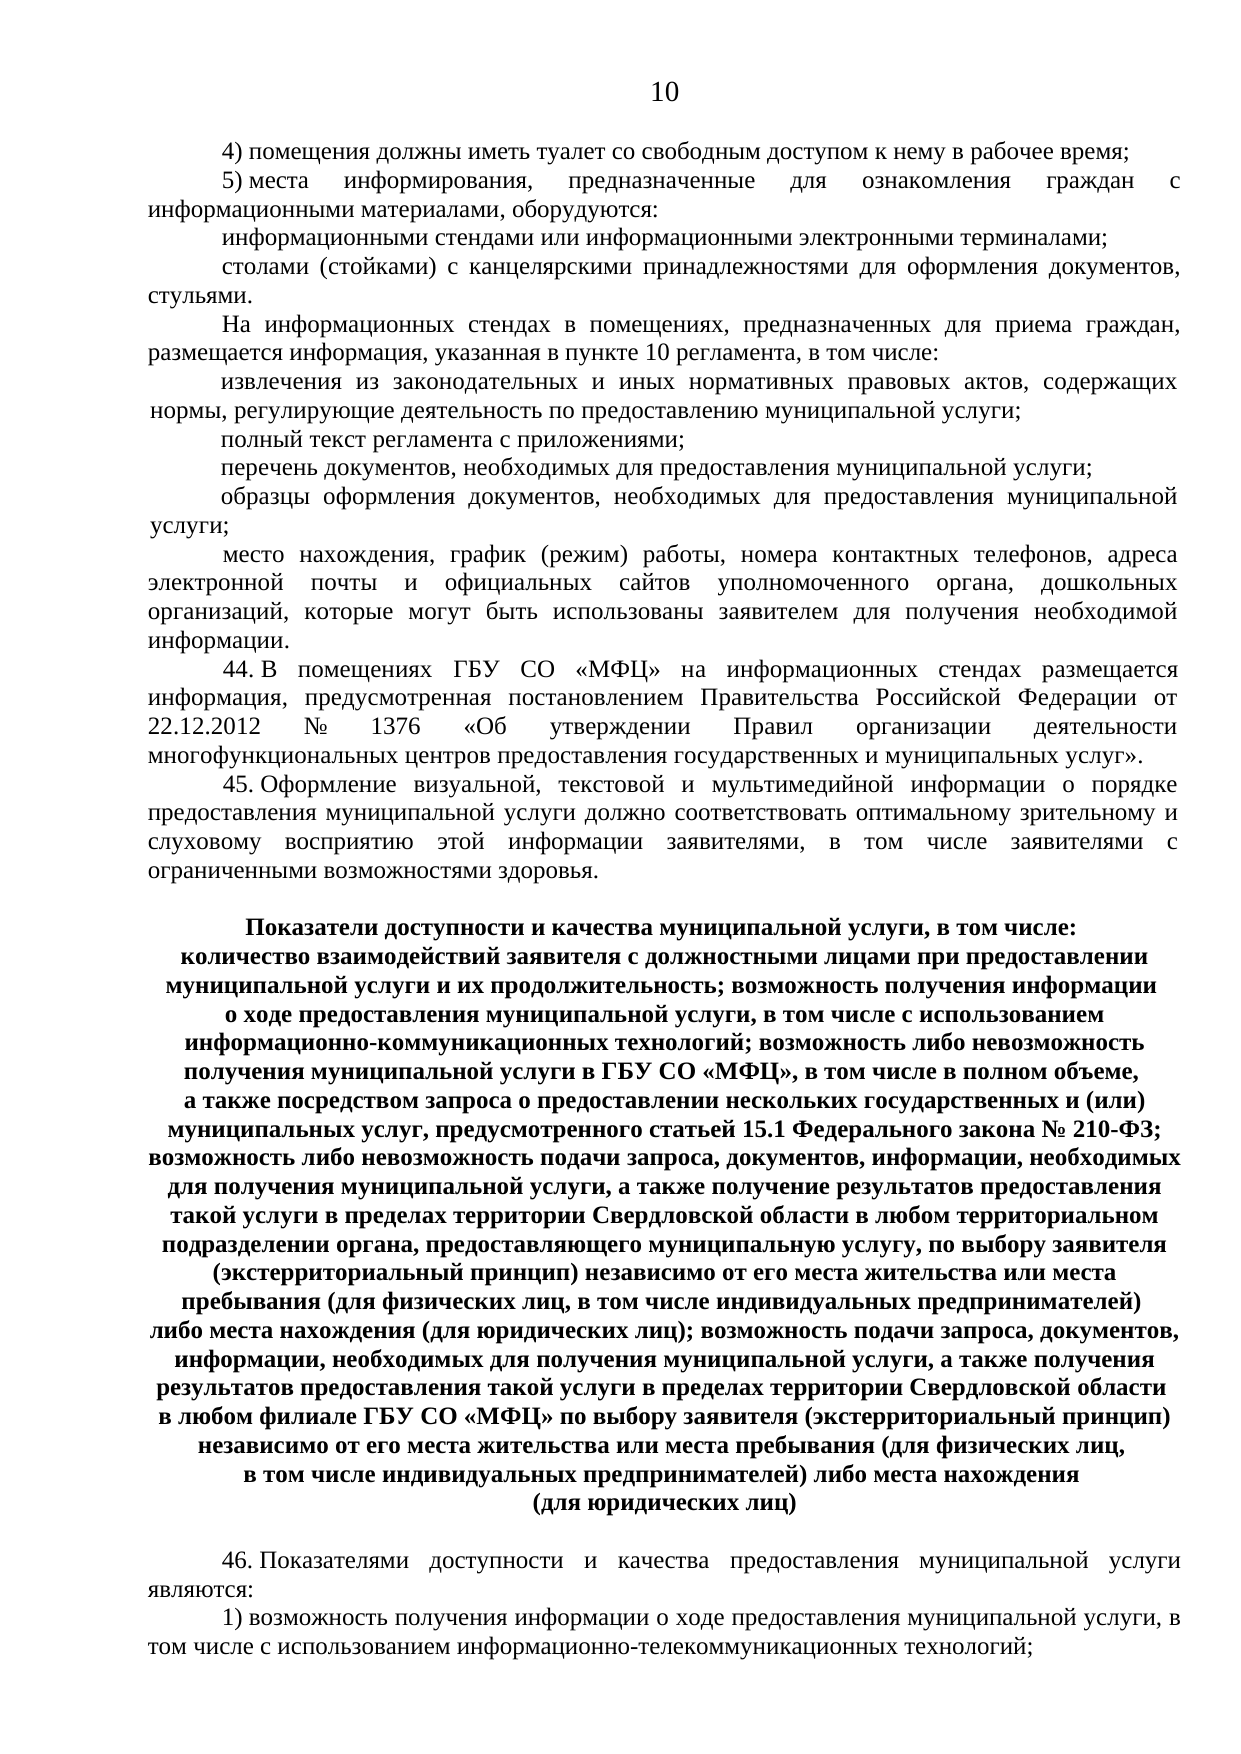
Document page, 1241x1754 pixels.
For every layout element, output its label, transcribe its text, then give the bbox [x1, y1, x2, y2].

text извлечения из законодательных и иных нормативных правовых актов, содержащих нормы, регулирующие деятельность по предоставлению муниципальной услуги; [150, 366, 1179, 424]
text в любом филиале ГБУ СО «МФЦ» по выбору заявителя (экстерриториальный принцип) независимо от его места жительства или места пребывания (для физических лиц, [148, 1401, 1181, 1459]
text а также посредством запроса о предоставлении нескольких государственных и (или) муниципальных услуг, предусмотренного статьей 15.1 Федерального закона № 210-ФЗ; возможность либо невозможность подачи запроса, документов, информации, необходимых для получения муниципальной услуги, а также получение результатов предоставления такой услуги в пределах территории Свердловской области в любом территориальном подразделении органа, предоставляющего муниципальную услугу, по выбору заявителя (экстерриториальный принцип) независимо от его места жительства или места пребывания (для физических лиц, в том числе индивидуальных предпринимателей) [148, 1085, 1181, 1315]
text полный текст регламента с приложениями; [150, 424, 1179, 452]
text 5) места информирования, предназначенные для ознакомления граждан с информационными материалами, оборудуются: [148, 165, 1181, 222]
text образцы оформления документов, необходимых для предоставления муниципальной услуги; [150, 481, 1179, 539]
text На информационных стендах в помещениях, предназначенных для приема граждан, размещается информация, указанная в пункте 10 регламента, в том числе: [148, 309, 1181, 366]
text либо места нахождения (для юридических лиц); возможность подачи запроса, документов, информации, необходимых для получения муниципальной услуги, а также получения результатов предоставления такой услуги в пределах территории Свердловской области [148, 1315, 1181, 1401]
text 1) возможность получения информации о ходе предоставления муниципальной услуги, в том числе с использованием информационно-телекоммуникационных технологий; [148, 1602, 1181, 1660]
text 46. Показателями доступности и качества предоставления муниципальной услуги являются: [148, 1545, 1181, 1602]
text информационными стендами или информационными электронными терминалами; [148, 222, 1181, 251]
text количество взаимодействий заявителя с должностными лицами при предоставлении муниципальной услуги и их продолжительность; возможность получения информации [148, 941, 1181, 999]
text о ходе предоставления муниципальной услуги, в том числе с использованием информационно-коммуникационных технологий; возможность либо невозможность получения муниципальной услуги в ГБУ СО «МФЦ», в том числе в полном объеме, [148, 999, 1181, 1085]
text (для юридических лиц) [148, 1487, 1181, 1516]
text столами (стойками) с канцелярскими принадлежностями для оформления документов, стульями. [148, 251, 1181, 309]
text Показатели доступности и качества муниципальной услуги, в том числе: [148, 912, 1181, 941]
text 44. В помещениях ГБУ СО «МФЦ» на информационных стендах размещается информация, предусмотренная постановлением Правительства Российской Федерации от 22.12.2012 № 1376 «Об утверждении Правил организации деятельности многофункциональных центров предоставления государственных и муниципальных услуг». [148, 654, 1179, 769]
text перечень документов, необходимых для предоставления муниципальной услуги; [150, 452, 1179, 481]
text 45. Оформление визуальной, текстовой и мультимедийной информации о порядке предоставления муниципальной услуги должно соответствовать оптимальному зрительному и слуховому восприятию этой информации заявителями, в том числе заявителями с ограниченными возможностями здоровья. [148, 769, 1179, 884]
text в том числе индивидуальных предпринимателей) либо места нахождения [148, 1459, 1181, 1487]
text место нахождения, график (режим) работы, номера контактных телефонов, адреса электронной почты и официальных сайтов уполномоченного органа, дошкольных организаций, которые могут быть использованы заявителем для получения необходимой информации. [148, 539, 1179, 654]
text 4) помещения должны иметь туалет со свободным доступом к нему в рабочее время; [148, 136, 1181, 165]
